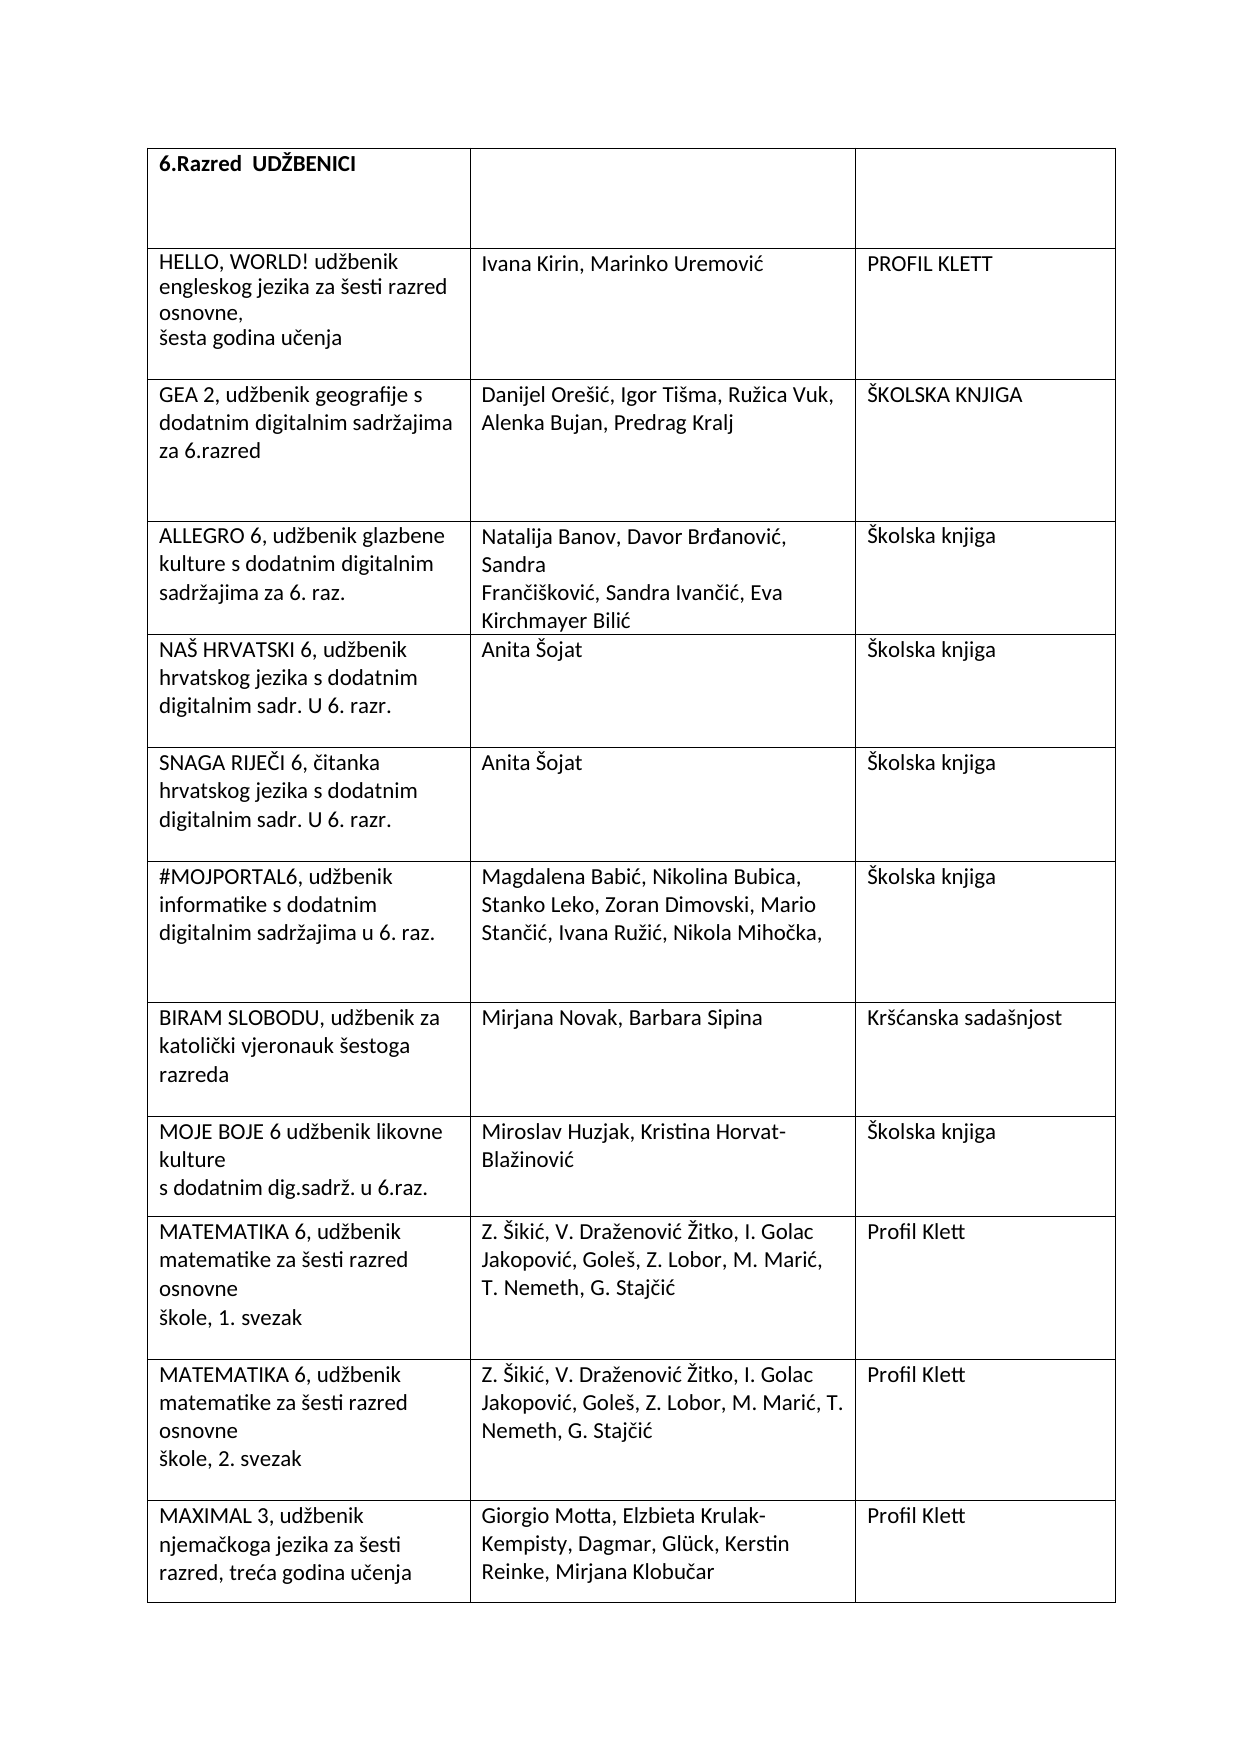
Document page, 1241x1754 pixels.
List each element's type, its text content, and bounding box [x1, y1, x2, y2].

table_cell Školska knjiga [856, 748, 1115, 861]
table_cell Mirjana Novak, Barbara Sipina [471, 1003, 855, 1116]
table_cell Natalija Banov, Davor Brđanović, Sandra Frančišković, Sandra Ivančić, Eva Kirchmayer Bilić [471, 522, 855, 634]
table_cell Miroslav Huzjak, Kristina Horvat-Blažinović [471, 1117, 855, 1216]
table_cell Anita Šojat [471, 635, 855, 747]
table_cell NAŠ HRVATSKI 6, udžbenik hrvatskog jezika s dodatnim digitalnim sadr. U 6. razr. [148, 635, 470, 747]
table_cell Ivana Kirin, Marinko Uremović [471, 249, 855, 379]
table_cell MATEMATIKA 6, udžbenik matematike za šesti razred osnovne škole, 2. svezak [148, 1360, 470, 1500]
table_header 6.Razred UDŽBENICI [148, 149, 470, 248]
table_cell MAXIMAL 3, udžbenik njemačkoga jezika za šesti razred, treća godina učenja [148, 1501, 470, 1602]
table_cell Giorgio Motta, Elzbieta Krulak-Kempisty, Dagmar, Glück, Kerstin Reinke, Mirjana Klobučar [471, 1501, 855, 1602]
table_cell Školska knjiga [856, 862, 1115, 1002]
table_header [471, 149, 855, 248]
table_cell HELLO, WORLD! udžbenik engleskog jezika za šesti razred osnovne, šesta godina učenja [148, 249, 470, 379]
table_cell MOJE BOJE 6 udžbenik likovne kulture s dodatnim dig.sadrž. u 6.raz. [148, 1117, 470, 1216]
table_cell Školska knjiga [856, 522, 1115, 634]
table_cell Z. Šikić, V. Draženović Žitko, I. Golac Jakopović, Goleš, Z. Lobor, M. Marić, T. Nemeth, G. Stajčić [471, 1360, 855, 1500]
table_cell ŠKOLSKA KNJIGA [856, 380, 1115, 521]
table_cell Magdalena Babić, Nikolina Bubica, Stanko Leko, Zoran Dimovski, Mario Stančić, Ivana Ružić, Nikola Mihočka, [471, 862, 855, 1002]
table_cell Z. Šikić, V. Draženović Žitko, I. Golac Jakopović, Goleš, Z. Lobor, M. Marić, T. Nemeth, G. Stajčić [471, 1217, 855, 1359]
table_cell BIRAM SLOBODU, udžbenik za katolički vjeronauk šestoga razreda [148, 1003, 470, 1116]
table_cell Danijel Orešić, Igor Tišma, Ružica Vuk, Alenka Bujan, Predrag Kralj [471, 380, 855, 521]
table_cell Profil Klett [856, 1217, 1115, 1359]
table_cell Školska knjiga [856, 1117, 1115, 1216]
table_cell Profil Klett [856, 1360, 1115, 1500]
table_cell Školska knjiga [856, 635, 1115, 747]
table_cell GEA 2, udžbenik geografije s dodatnim digitalnim sadržajima za 6.razred [148, 380, 470, 521]
table_cell SNAGA RIJEČI 6, čitanka hrvatskog jezika s dodatnim digitalnim sadr. U 6. razr. [148, 748, 470, 861]
table_cell ALLEGRO 6, udžbenik glazbene kulture s dodatnim digitalnim sadržajima za 6. raz. [148, 522, 470, 634]
table_cell MATEMATIKA 6, udžbenik matematike za šesti razred osnovne škole, 1. svezak [148, 1217, 470, 1359]
table_header [856, 149, 1115, 248]
table_cell Profil Klett [856, 1501, 1115, 1602]
table_cell Anita Šojat [471, 748, 855, 861]
table_cell #MOJPORTAL6, udžbenik informatike s dodatnim digitalnim sadržajima u 6. raz. [148, 862, 470, 1002]
table_cell PROFIL KLETT [856, 249, 1115, 379]
table_cell Kršćanska sadašnjost [856, 1003, 1115, 1116]
